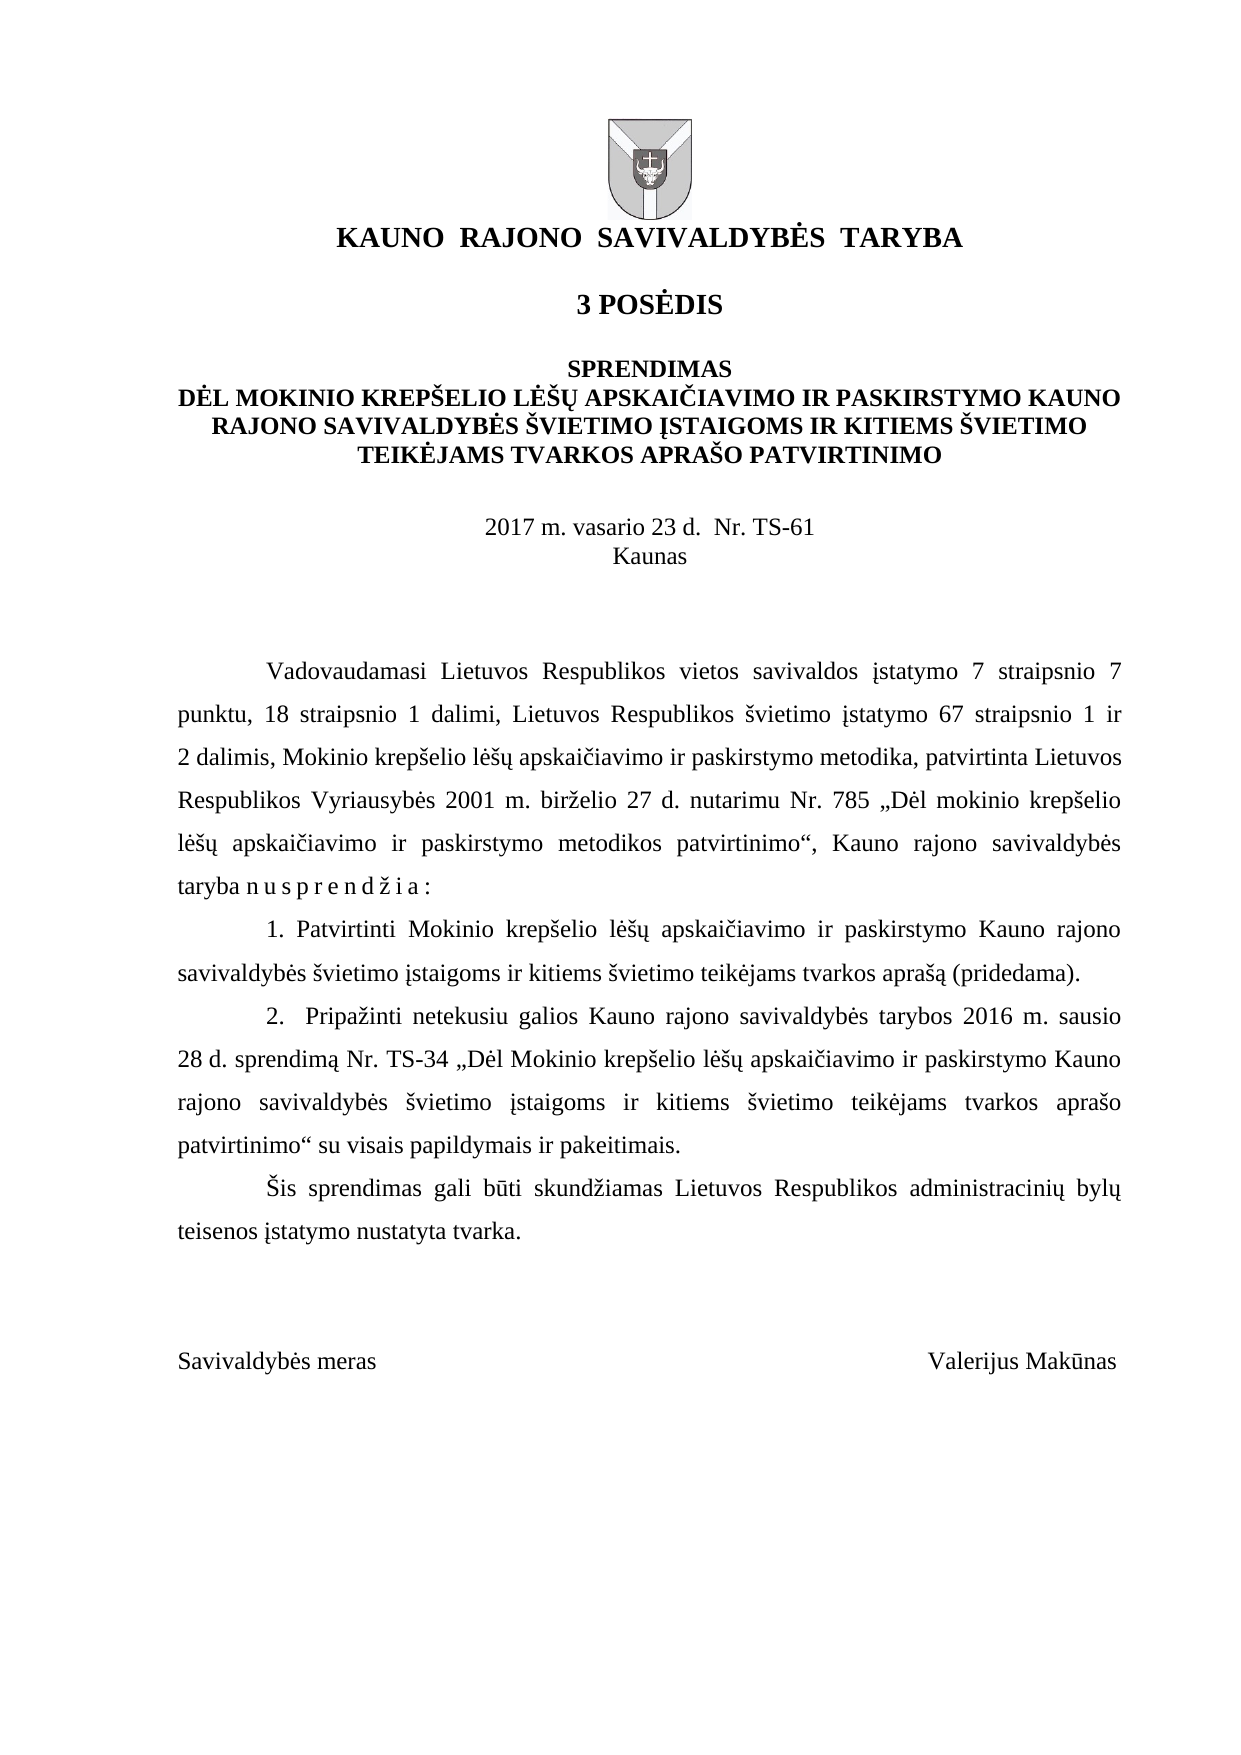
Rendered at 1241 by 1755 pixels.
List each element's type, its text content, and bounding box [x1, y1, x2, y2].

text Vadovaudamasi Lietuvos Respublikos vietos savivaldos įstatymo 7 straipsnio 7 punktu, 18 straipsnio 1 dalimi, Lietuvos Respublikos švietimo įstatymo 67 straipsnio 1 ir 2 dalimis, Mokinio krepšelio lėšų apskaičiavimo ir paskirstymo metodika, patvirtinta Lietuvos Respublikos Vyriausybės 2001 m. birželio 27 d. nutarimu Nr. 785 „Dėl mokinio krepšelio lėšų apskaičiavimo ir paskirstymo metodikos patvirtinimo“, Kauno rajono savivaldybės taryba nusprendžia: [177, 656, 1122, 900]
text 3 POSĖDIS [177, 287, 1122, 320]
text 2017 m. vasario 23 d. Nr. TS-61 [177, 512, 1122, 541]
text 1. Patvirtinti Mokinio krepšelio lėšų apskaičiavimo ir paskirstymo Kauno rajono savivaldybės švietimo įstaigoms ir kitiems švietimo teikėjams tvarkos aprašą (pridedama). [177, 914, 1122, 986]
text Šis sprendimas gali būti skundžiamas Lietuvos Respublikos administracinių bylų teisenos įstatymo nustatyta tvarka. [177, 1173, 1122, 1245]
text DĖL MOKINIO KREPŠELIO LĖŠŲ APSKAIČIAVIMO IR PASKIRSTYMO KAUNO RAJONO SAVIVALDYBĖS ŠVIETIMO ĮSTAIGOMS IR KITIEMS ŠVIETIMO TEIKĖJAMS TVARKOS APRAŠO PATVIRTINIMO [177, 383, 1122, 469]
text 2. Pripažinti netekusiu galios Kauno rajono savivaldybės tarybos 2016 m. sausio 28 d. sprendimą Nr. TS-34 „Dėl Mokinio krepšelio lėšų apskaičiavimo ir paskirstymo Kauno rajono savivaldybės švietimo įstaigoms ir kitiems švietimo teikėjams tvarkos aprašo patvirtinimo“ su visais papildymais ir pakeitimais. [177, 1001, 1122, 1159]
text Savivaldybės meras Valerijus Makūnas [177, 1346, 1122, 1374]
text KAUNO RAJONO SAVIVALDYBĖS TARYBA [177, 220, 1122, 253]
text SPRENDIMAS [177, 354, 1122, 383]
text Kaunas [177, 541, 1122, 569]
